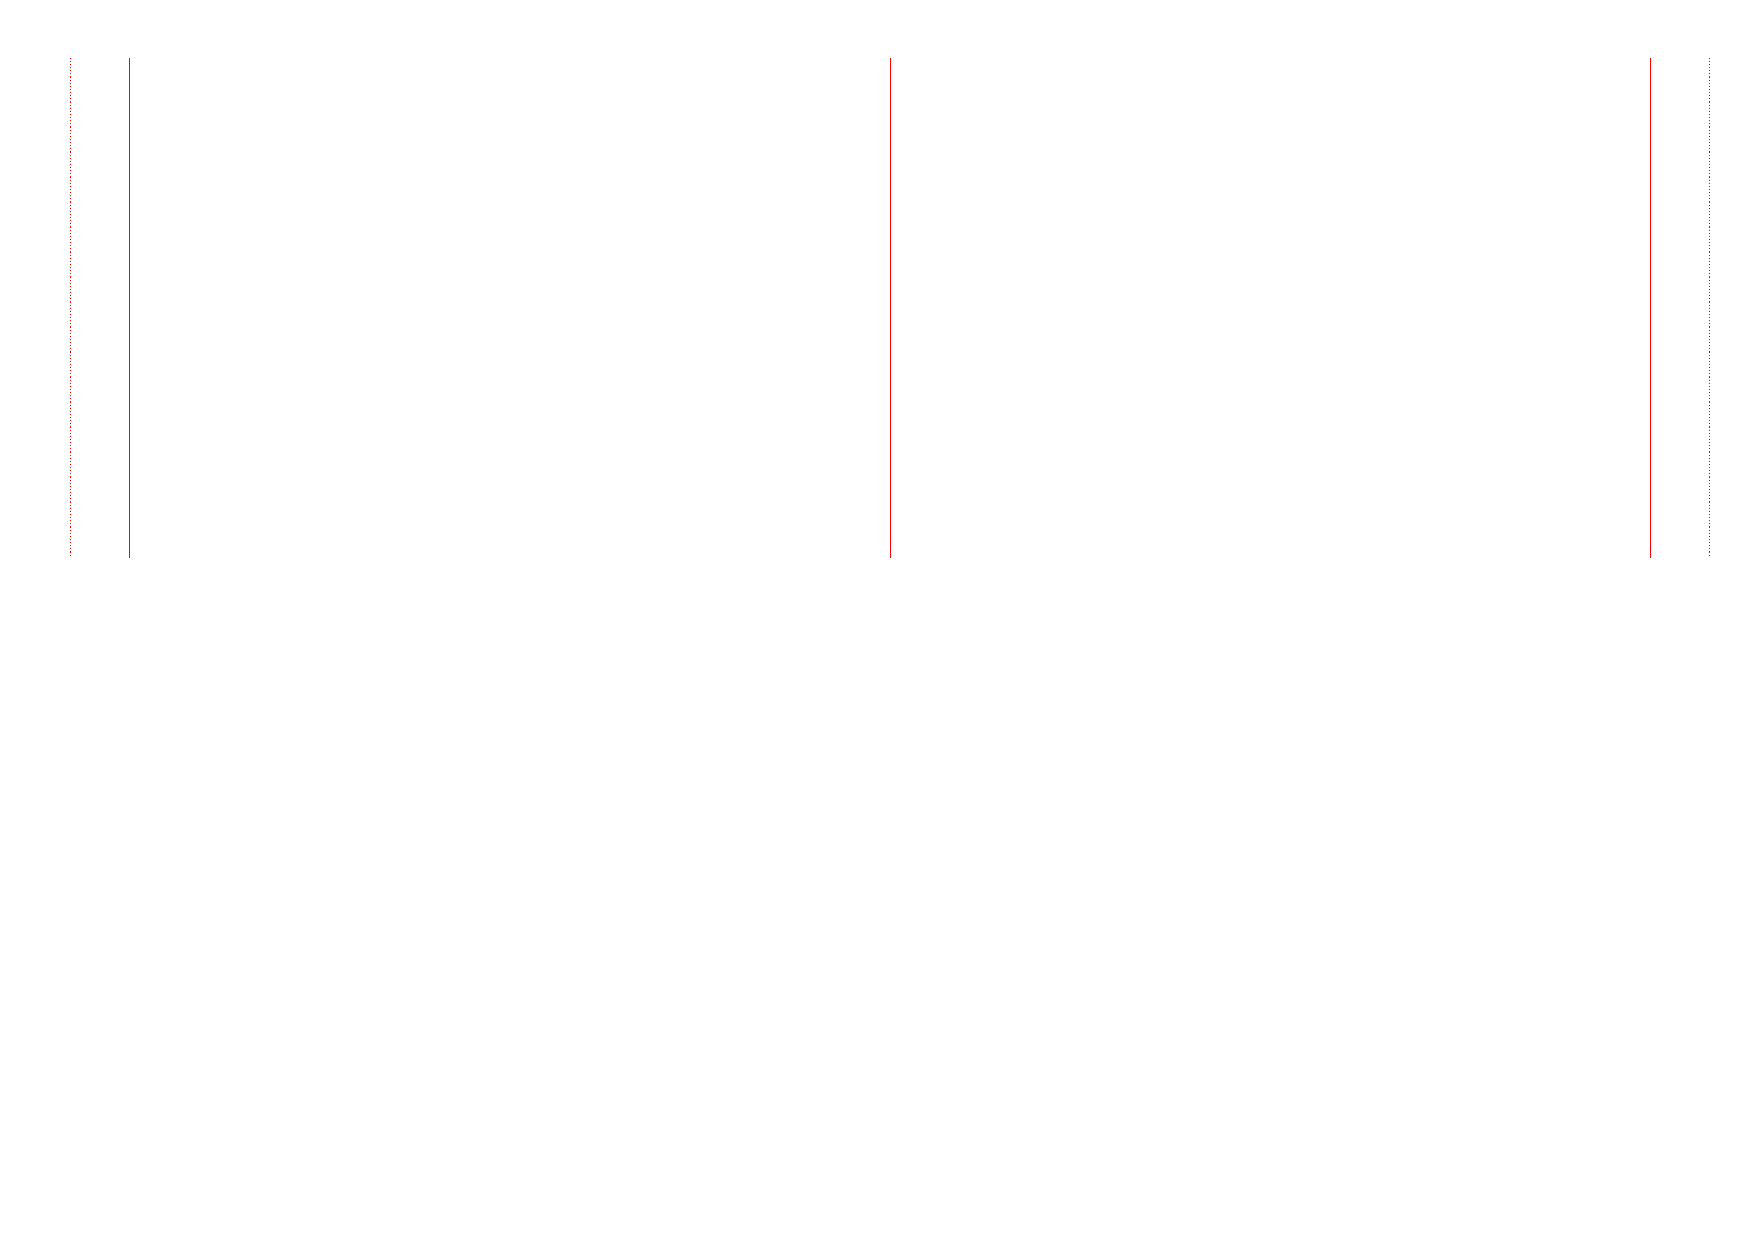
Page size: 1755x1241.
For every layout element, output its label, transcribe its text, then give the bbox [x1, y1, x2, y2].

table_header [891, 58, 1650, 558]
table_header 填表說明： 一、被保險人或其眷屬辦理退保時，被保險人應填寫本表一份送戶籍所在地的鄉(鎮、市、區)公所；經辦人於審核簽章後，影印一份交保險對象持往新投保單位辦理投保手續。 二、請依退保原因於□內打Ｖ： 轉換投保單位或改變投保身分者：指被保險人遷移戶籍所在地；被保險人或眷屬轉換為其他類被保險人或眷屬；眷屬終止收養關係、離婚、年滿二十歲卑親屬不具眷屬續保資格等。 （二）代號U：指居留權期滿；出境戶籍辦理遷出；喪失中華民國國籍等。 三.眷屬稱謂及代碼請依下列規定填寫： 四.被保險人退保時，眷屬應隨同退保，改按其他身分投保。退保原因如為失蹤滿六個月、死亡、喪失投保資格者，應檢附相關證明文件始得辦理。 五.為了維護保險對象的權益，避免重複加保及重複計算健保費，被保險人或眷屬轉換投保單位，若因故未能在戶籍所在地的鄉(鎮、市、區)公所辦理退保申報手續，請受理轉入加保的投保單位，直接將本表交給轉入加保者填寫。並請其填妥後，貼足郵票，逕寄原戶籍地加保之公所社會課(或健保課)。 [130, 58, 890, 558]
table_header [1651, 58, 1709, 558]
table_header [71, 58, 129, 558]
